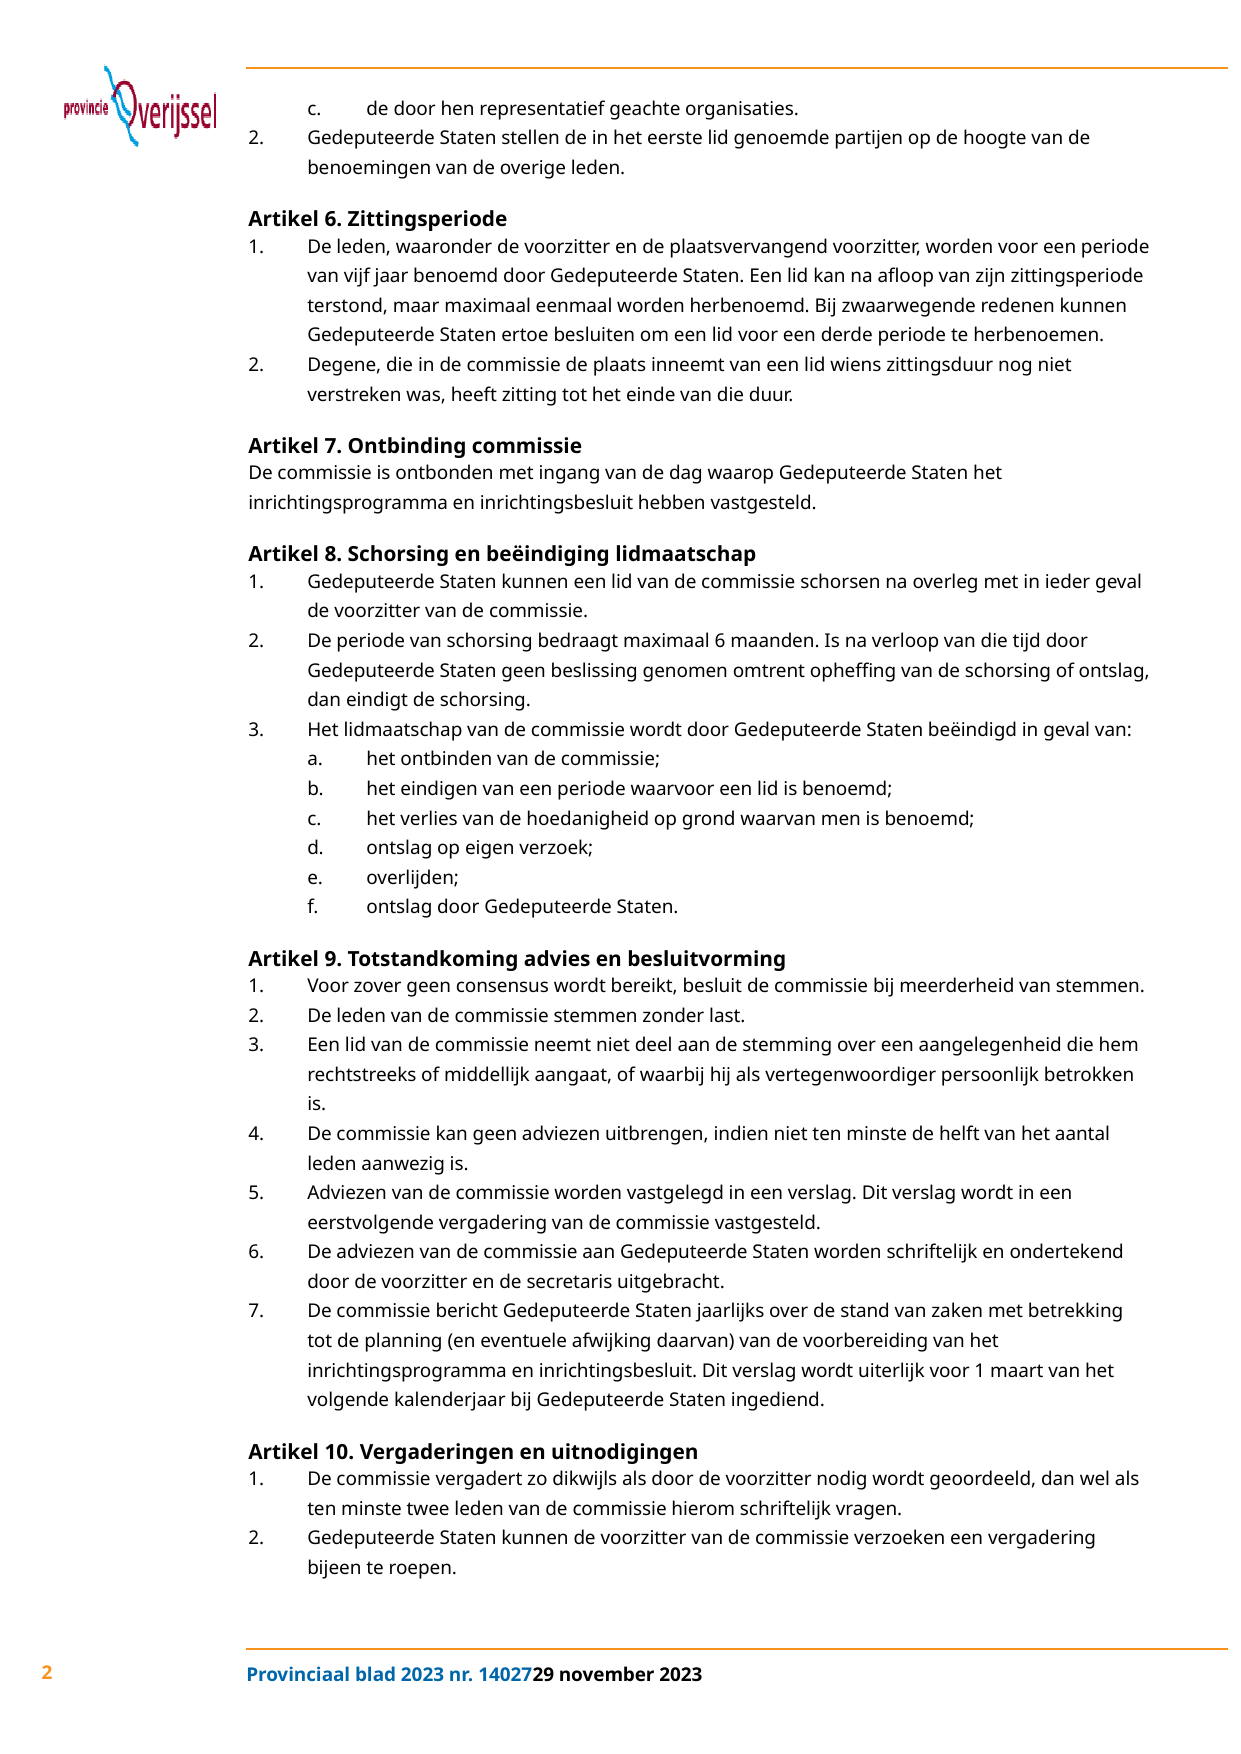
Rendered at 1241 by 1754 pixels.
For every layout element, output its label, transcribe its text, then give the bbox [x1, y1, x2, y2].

list Het lidmaatschap van de commissie wordt door Gedeputeerde Staten beëindigd in geval van: [248, 716, 1152, 742]
list ontslag door Gedeputeerde Staten. [307, 893, 1152, 919]
text Artikel 6. Zittingsperiode [248, 204, 1152, 233]
text Artikel 10. Vergaderingen en uitnodigingen [248, 1437, 1152, 1465]
list Voor zover geen consensus wordt bereikt, besluit de commissie bij meerderheid van stemmen. [248, 972, 1152, 998]
list Degene, die in de commissie de plaats inneemt van een lid wiens zittingsduur nog niet verstreken was, heeft zitting tot het einde van die duur. [248, 351, 1152, 406]
picture [41, 47, 231, 172]
list De leden van de commissie stemmen zonder last. [248, 1002, 1152, 1028]
list De commissie kan geen adviezen uitbrengen, indien niet ten minste de helft van het aantal leden aanwezig is. [248, 1120, 1152, 1176]
list de door hen representatief geachte organisaties. [307, 95, 1152, 121]
list De periode van schorsing bedraagt maximaal 6 maanden. Is na verloop van die tijd door Gedeputeerde Staten geen beslissing genomen omtrent opheffing van de schorsing of ontslag, dan eindigt de schorsing. [248, 627, 1152, 712]
list het verlies van de hoedanigheid op grond waarvan men is benoemd; [307, 805, 1152, 830]
list overlijden; [307, 864, 1152, 889]
list De adviezen van de commissie aan Gedeputeerde Staten worden schriftelijk en ondertekend door de voorzitter en de secretaris uitgebracht. [248, 1238, 1152, 1294]
list De commissie vergadert zo dikwijls als door de voorzitter nodig wordt geoordeeld, dan wel als ten minste twee leden van de commissie hierom schriftelijk vragen. [248, 1465, 1152, 1521]
list ontslag op eigen verzoek; [307, 834, 1152, 860]
list De leden, waaronder de voorzitter en de plaatsvervangend voorzitter, worden voor een periode van vijf jaar benoemd door Gedeputeerde Staten. Een lid kan na afloop van zijn zittingsperiode terstond, maar maximaal eenmaal worden herbenoemd. Bij zwaarwegende redenen kunnen Gedeputeerde Staten ertoe besluiten om een lid voor een derde periode te herbenoemen. [248, 233, 1152, 347]
text Artikel 7. Ontbinding commissie [248, 431, 1152, 459]
list Een lid van de commissie neemt niet deel aan de stemming over een aangelegenheid die hem rechtstreeks of middellijk aangaat, of waarbij hij als vertegenwoordiger persoonlijk betrokken is. [248, 1031, 1152, 1116]
text De commissie is ontbonden met ingang van de dag waarop Gedeputeerde Staten het inrichtingsprogramma en inrichtingsbesluit hebben vastgesteld. [248, 459, 1152, 515]
list Adviezen van de commissie worden vastgelegd in een verslag. Dit verslag wordt in een eerstvolgende vergadering van de commissie vastgesteld. [248, 1179, 1152, 1235]
list het eindigen van een periode waarvoor een lid is benoemd; [307, 775, 1152, 801]
list Gedeputeerde Staten stellen de in het eerste lid genoemde partijen op de hoogte van de benoemingen van de overige leden. [248, 124, 1152, 180]
list Gedeputeerde Staten kunnen de voorzitter van de commissie verzoeken een vergadering bijeen te roepen. [248, 1524, 1152, 1580]
list De commissie bericht Gedeputeerde Staten jaarlijks over de stand van zaken met betrekking tot de planning (en eventuele afwijking daarvan) van de voorbereiding van het inrichtingsprogramma en inrichtingsbesluit. Dit verslag wordt uiterlijk voor 1 maart van het volgende kalenderjaar bij Gedeputeerde Staten ingediend. [248, 1298, 1152, 1412]
list het ontbinden van de commissie; [307, 746, 1152, 771]
text Artikel 8. Schorsing en beëindiging lidmaatschap [248, 539, 1152, 568]
list Gedeputeerde Staten kunnen een lid van de commissie schorsen na overleg met in ieder geval de voorzitter van de commissie. [248, 568, 1152, 623]
text Artikel 9. Totstandkoming advies en besluitvorming [248, 944, 1152, 972]
